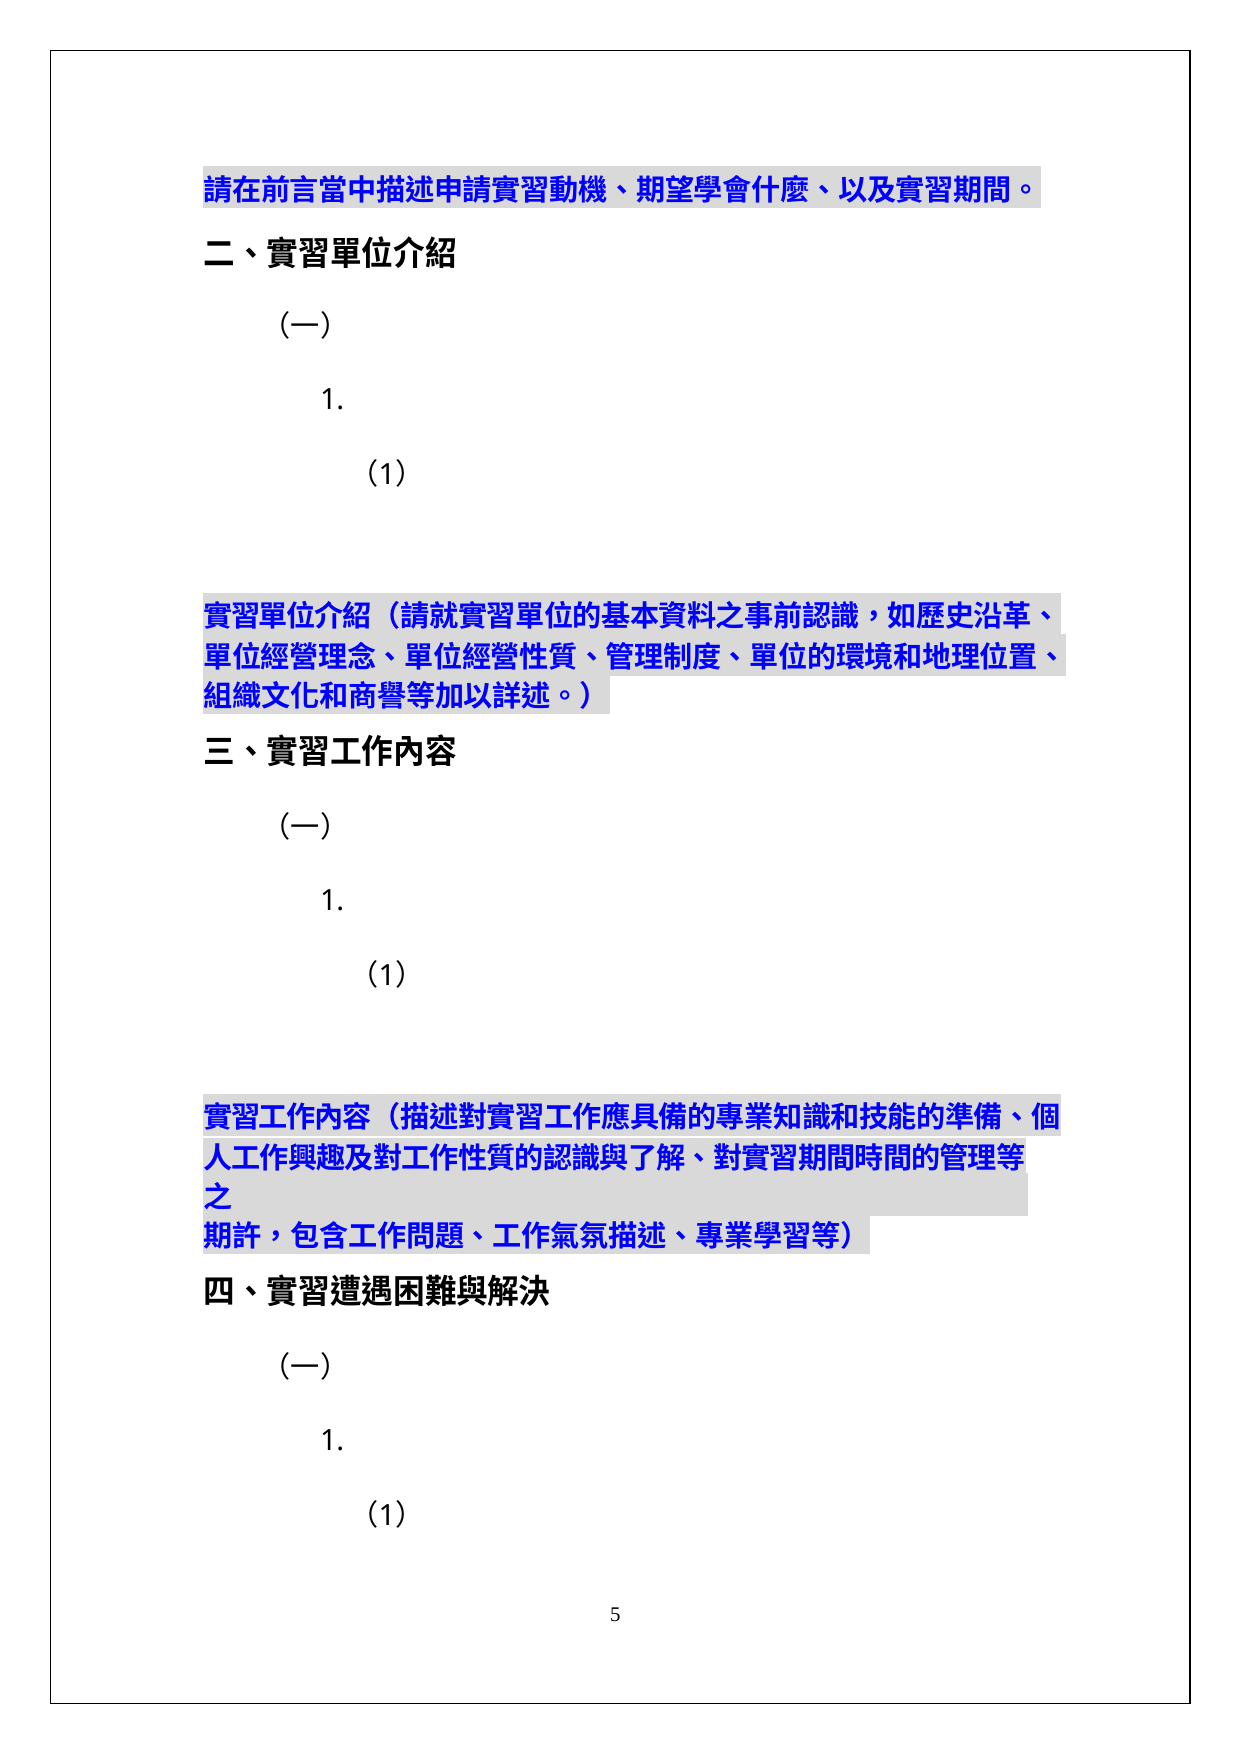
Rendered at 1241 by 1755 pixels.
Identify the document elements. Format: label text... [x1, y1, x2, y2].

text （1） [349, 451, 1189, 493]
text （一） [261, 1343, 1189, 1386]
text 1. [320, 378, 1189, 418]
text 1. [320, 1419, 1189, 1458]
text 單位經營理念、單位經營性質、管理制度、單位的環境和地理位置、組織文化和商譽等加以詳述。） [203, 637, 1038, 714]
text 人工作興趣及對工作性質的認識與了解、對實習期間時間的管理等之 期許，包含工作問題、工作氣氛描述、專業學習等） [203, 1138, 1038, 1254]
text （一） [261, 803, 1189, 846]
text 1. [320, 879, 1189, 919]
text （一） [261, 302, 1189, 345]
text （1） [349, 1492, 1189, 1534]
text 二、實習單位介紹 [203, 227, 1189, 275]
text 實習工作內容（描述對實習工作應具備的專業知識和技能的準備、個 [203, 1090, 1189, 1137]
text 四、實習遭遇困難與解決 [203, 1254, 1189, 1316]
text （1） [349, 952, 1189, 994]
text 實習單位介紹（請就實習單位的基本資料之事前認識，如歷史沿革、 [203, 589, 1189, 636]
text 三、實習工作內容 [203, 714, 1189, 776]
text 請在前言當中描述申請實習動機、期望學會什麼、以及實習期間。 [203, 162, 1189, 209]
